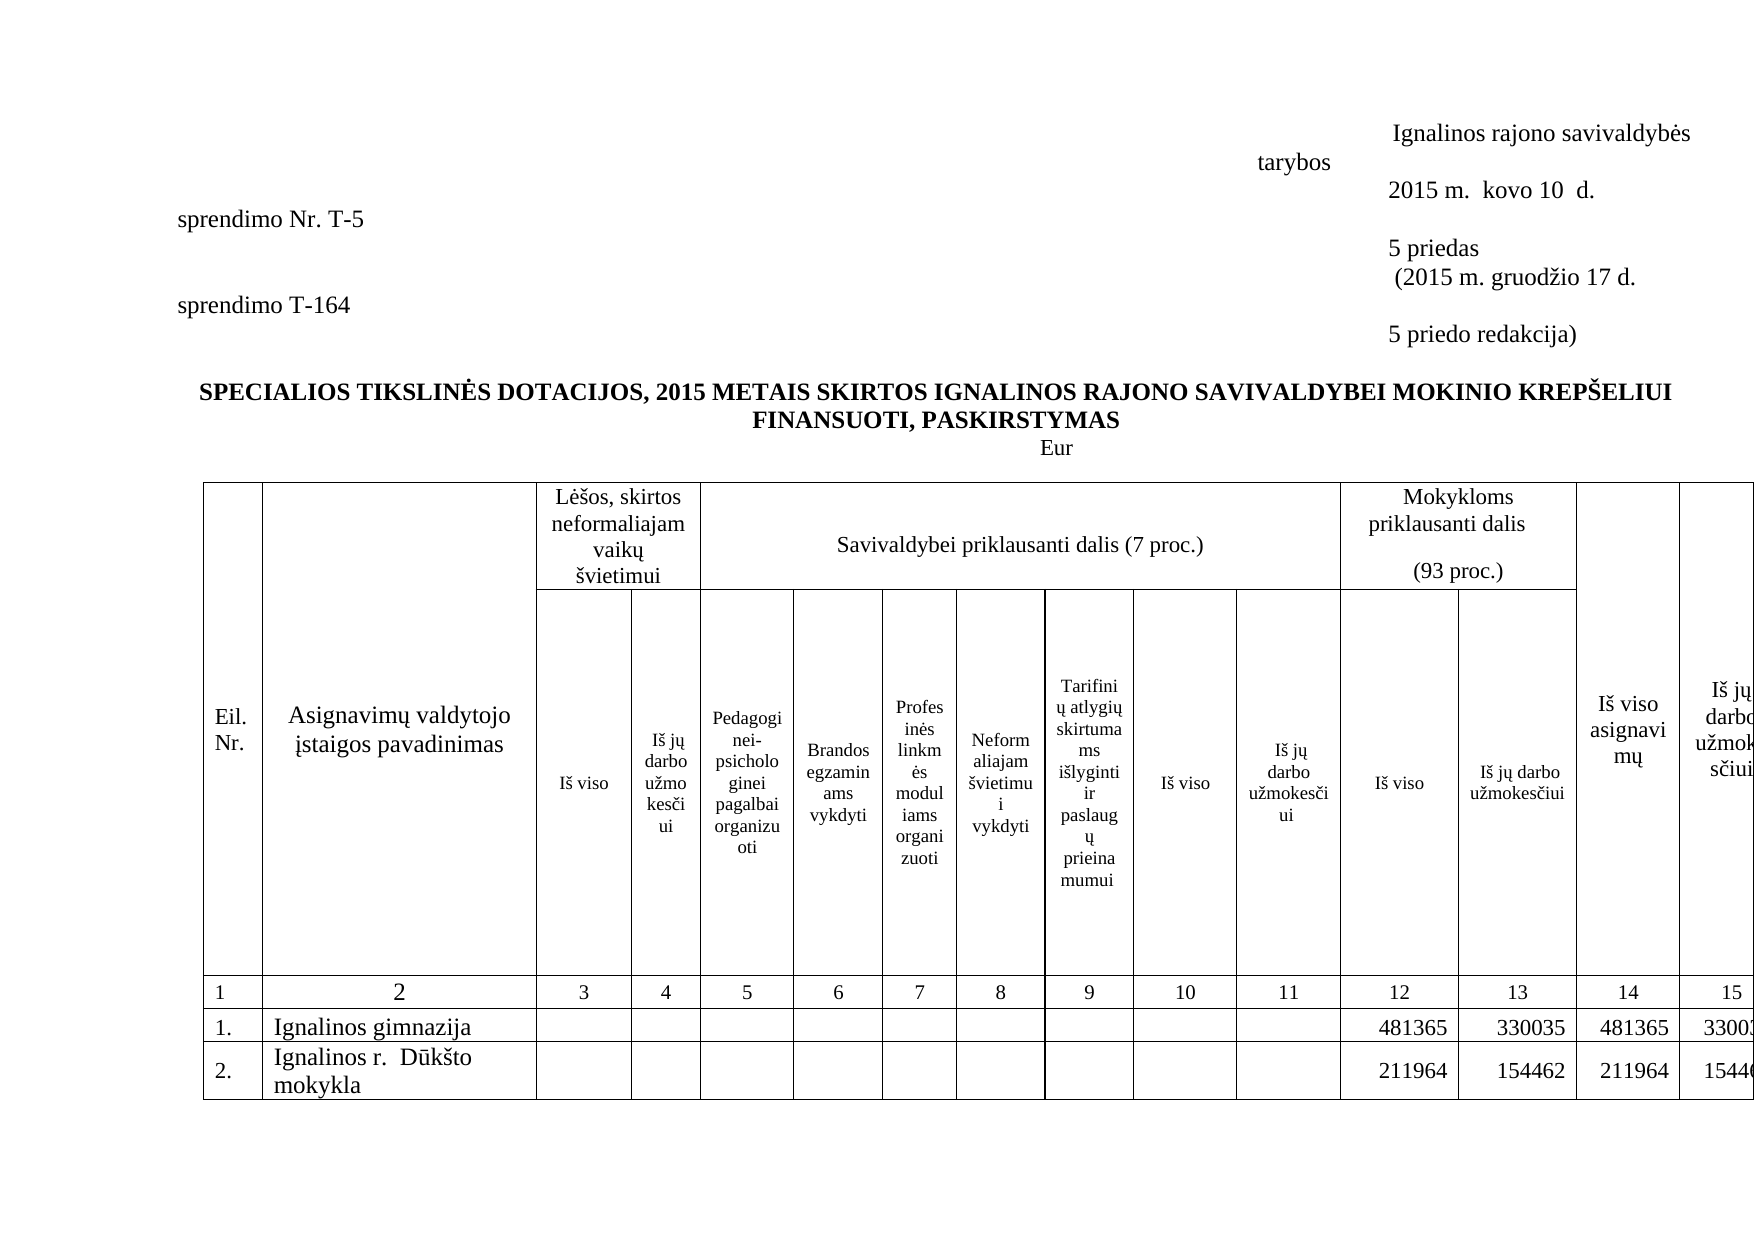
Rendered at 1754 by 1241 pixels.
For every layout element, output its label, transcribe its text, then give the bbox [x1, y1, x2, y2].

table_header Iš jų darbo užmokesčiui [1680, 483, 1753, 975]
table_cell 6 [794, 976, 882, 1008]
table_cell [883, 1042, 956, 1099]
table_cell Neformaliajam švietimui vykdyti [957, 590, 1044, 975]
table_cell [1134, 1042, 1236, 1099]
table_cell 154462 [1459, 1042, 1576, 1099]
table_cell [794, 1042, 882, 1099]
table_cell 330035 [1459, 1009, 1576, 1041]
table_header Lėšos, skirtos neformaliajam vaikų švietimui [537, 483, 700, 589]
table_header Eil. Nr. [204, 483, 262, 975]
table_cell Brandos egzaminams vykdyti [794, 590, 882, 975]
table_cell [957, 1009, 1044, 1041]
text (2015 m. gruodžio 17 d. sprendimo T-164 [177, 262, 1695, 319]
table_cell [1046, 1042, 1133, 1099]
table_cell 14 [1577, 976, 1679, 1008]
table_cell 15 [1680, 976, 1753, 1008]
text 2015 m. kovo 10 d. sprendimo Nr. T-5 [177, 176, 1695, 233]
table_header Asignavimų valdytojo įstaigos pavadinimas [263, 483, 536, 975]
table_cell 5 [701, 976, 793, 1008]
table_cell [632, 1009, 700, 1041]
table_cell Iš viso [1134, 590, 1236, 975]
table_cell [701, 1042, 793, 1099]
table_cell [537, 1042, 631, 1099]
table_cell [701, 1009, 793, 1041]
table_cell [1237, 1009, 1340, 1041]
table_cell 8 [957, 976, 1044, 1008]
table_cell 481365 [1577, 1009, 1679, 1041]
table_cell [632, 1042, 700, 1099]
text Eur [177, 434, 1695, 461]
table_cell Profesinės linkmės moduliams organizuoti [883, 590, 956, 975]
table_header Iš viso asignavimų [1577, 483, 1679, 975]
table_cell Ignalinos gimnazija [263, 1009, 536, 1041]
text SPECIALIOS TIKSLINĖS DOTACIJOS, 2015 METAIS SKIRTOS IGNALINOS RAJONO SAVIVALDYBEI MOKINIO KREPŠELIUI [177, 377, 1695, 406]
table_cell 4 [632, 976, 700, 1008]
table_cell Tarifinių atlygių skirtumams išlyginti ir paslaugų prieinamumui [1046, 590, 1133, 975]
table_cell 13 [1459, 976, 1576, 1008]
table_cell 7 [883, 976, 956, 1008]
table_cell 3 [537, 976, 631, 1008]
table_cell 9 [1046, 976, 1133, 1008]
table_cell 211964 [1341, 1042, 1458, 1099]
table_cell Iš jų darbo užmokesčiui [632, 590, 700, 975]
text 5 priedas [177, 233, 1695, 262]
text Ignalinos rajono savivaldybės tarybos [1257, 118, 1695, 176]
table_cell 12 [1341, 976, 1458, 1008]
table_cell Iš viso [537, 590, 631, 975]
table_cell 2. [204, 1042, 262, 1099]
table_cell 2 [263, 976, 536, 1008]
table_cell [957, 1042, 1044, 1099]
table_header Savivaldybei priklausanti dalis (7 proc.) [701, 483, 1340, 589]
table_cell [794, 1009, 882, 1041]
text FINANSUOTI, PASKIRSTYMAS [177, 406, 1695, 434]
table_cell [883, 1009, 956, 1041]
table_cell [537, 1009, 631, 1041]
table_cell [1046, 1009, 1133, 1041]
table_cell Pedagoginei-psichologinei pagalbai organizuoti [701, 590, 793, 975]
table_cell 11 [1237, 976, 1340, 1008]
table_cell 154462 [1680, 1042, 1753, 1099]
table_cell Iš viso [1341, 590, 1458, 975]
text 5 priedo redakcija) [177, 319, 1695, 348]
table_cell [1237, 1042, 1340, 1099]
table_cell 1 [204, 976, 262, 1008]
table_cell Iš jų darbo užmokesčiui [1459, 590, 1576, 975]
table_cell 1. [204, 1009, 262, 1041]
table_cell 211964 [1577, 1042, 1679, 1099]
table_cell 481365 [1341, 1009, 1458, 1041]
table_cell 10 [1134, 976, 1236, 1008]
table_cell [1134, 1009, 1236, 1041]
table_header Mokykloms priklausanti dalis (93 proc.) [1341, 483, 1576, 589]
table_cell 330035 [1680, 1009, 1753, 1041]
table_cell Ignalinos r. Dūkšto mokykla [263, 1042, 536, 1099]
table_cell Iš jų darbo užmokesčiui [1237, 590, 1340, 975]
